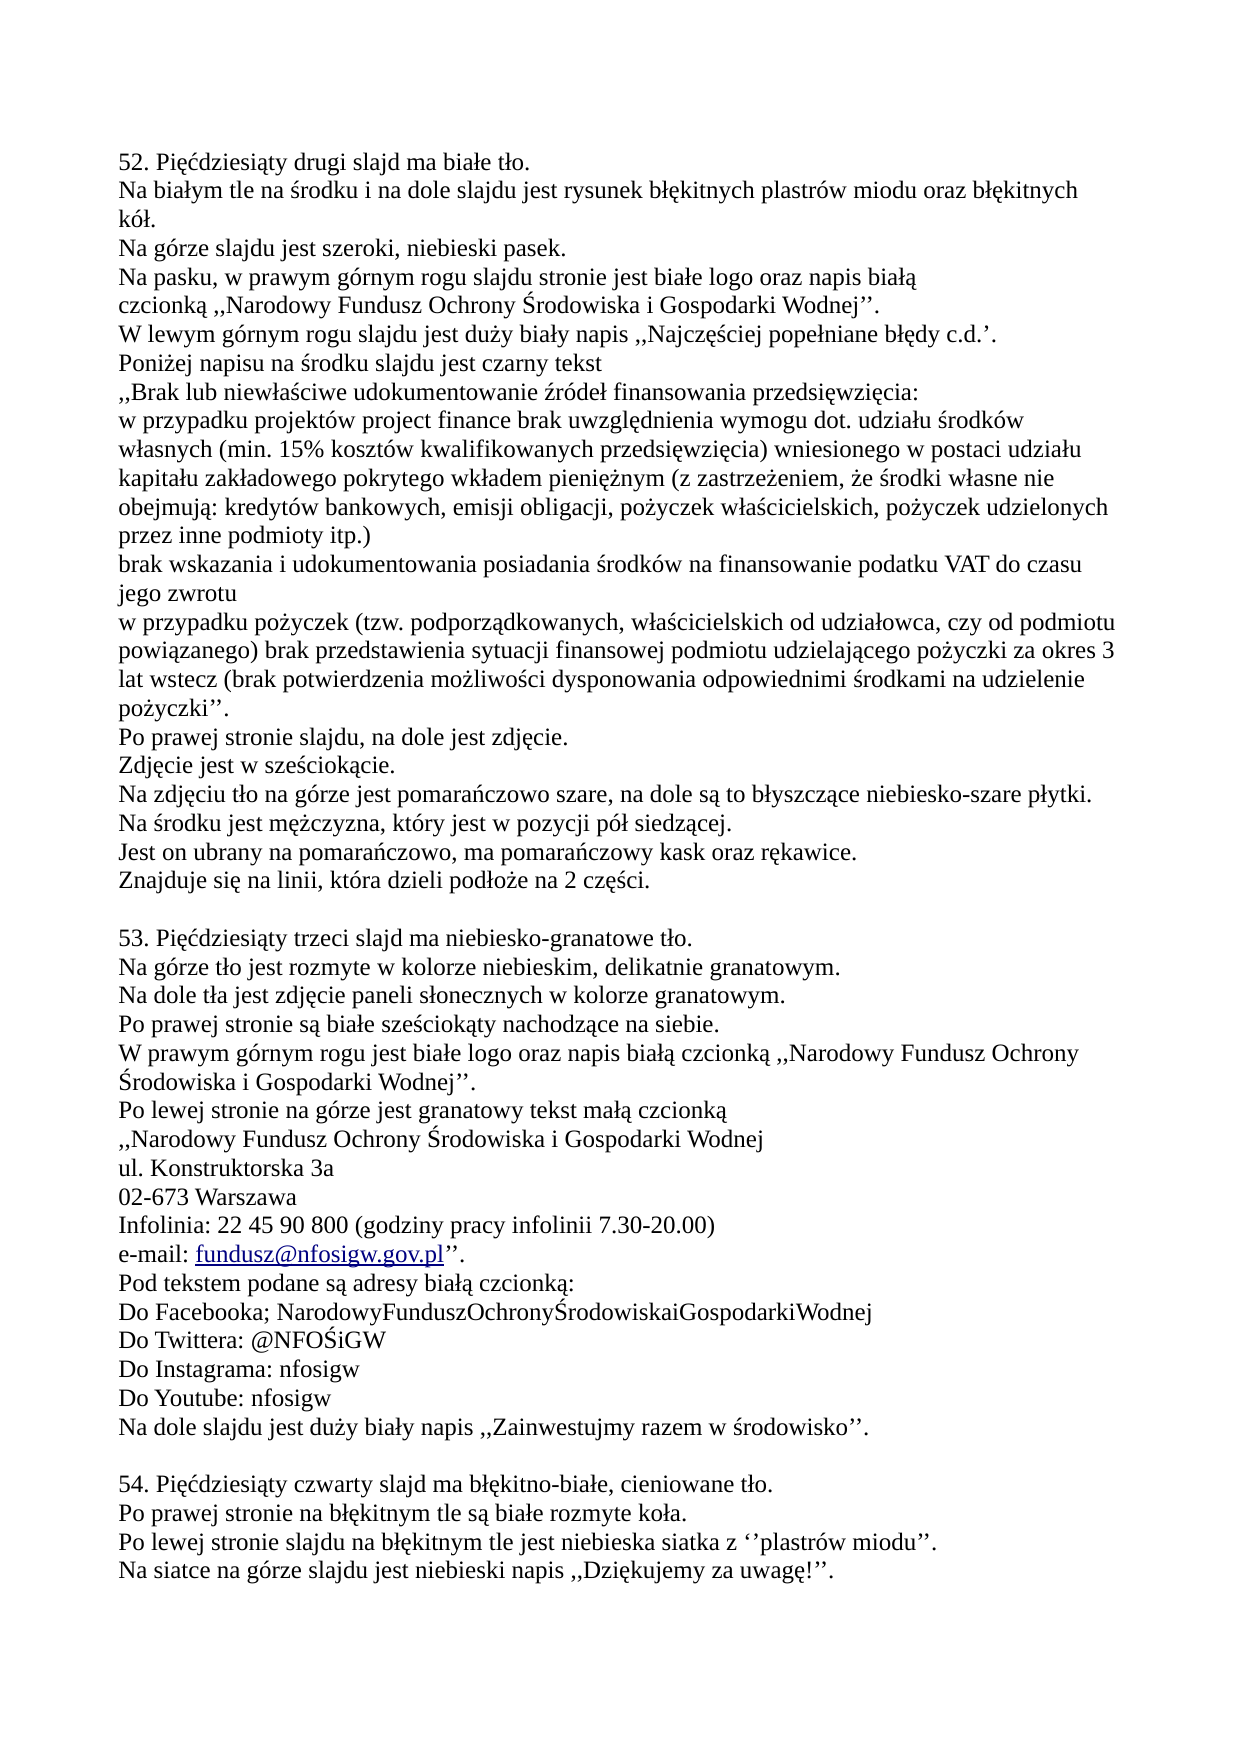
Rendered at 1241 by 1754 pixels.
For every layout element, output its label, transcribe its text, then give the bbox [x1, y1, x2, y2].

text Do Twittera: @NFOŚiGW [118, 1326, 1122, 1354]
text Jest on ubrany na pomarańczowo, ma pomarańczowy kask oraz rękawice. [118, 837, 1122, 866]
text Znajduje się na linii, która dzieli podłoże na 2 części. [118, 866, 1122, 894]
text w przypadku projektów project finance brak uwzględnienia wymogu dot. udziału środków własnych (min. 15% kosztów kwalifikowanych przedsięwzięcia) wniesionego w postaci udziału kapitału zakładowego pokrytego wkładem pieniężnym (z zastrzeżeniem, że środki własne nie obejmują: kredytów bankowych, emisji obligacji, pożyczek właścicielskich, pożyczek udzielonych przez inne podmioty itp.) [118, 406, 1122, 549]
text Po prawej stronie slajdu, na dole jest zdjęcie. [118, 722, 1122, 751]
text Po lewej stronie na górze jest granatowy tekst małą czcionką [118, 1096, 1122, 1124]
text Po lewej stronie slajdu na błękitnym tle jest niebieska siatka z ‘’plastrów miodu’’. [118, 1527, 1122, 1556]
text 02-673 Warszawa [118, 1182, 1122, 1211]
text e-mail: fundusz@nfosigw.gov.pl’’. [118, 1239, 1122, 1268]
text Do Facebooka; NarodowyFunduszOchronyŚrodowiskaiGospodarkiWodnej [118, 1297, 1122, 1326]
text w przypadku pożyczek (tzw. podporządkowanych, właścicielskich od udziałowca, czy od podmiotu powiązanego) brak przedstawienia sytuacji finansowej podmiotu udzielającego pożyczki za okres 3 lat wstecz (brak potwierdzenia możliwości dysponowania odpowiednimi środkami na udzielenie pożyczki’’. [118, 607, 1122, 722]
text Na zdjęciu tło na górze jest pomarańczowo szare, na dole są to błyszczące niebiesko-szare płytki. [118, 779, 1122, 808]
text W prawym górnym rogu jest białe logo oraz napis białą czcionką ,,Narodowy Fundusz Ochrony Środowiska i Gospodarki Wodnej’’. [118, 1038, 1122, 1096]
text Na górze slajdu jest szeroki, niebieski pasek. [118, 233, 1122, 262]
text Na dole slajdu jest duży biały napis ,,Zainwestujmy razem w środowisko’’. [118, 1412, 1122, 1441]
text Po prawej stronie na błękitnym tle są białe rozmyte koła. [118, 1498, 1122, 1527]
text Na siatce na górze slajdu jest niebieski napis ,,Dziękujemy za uwagę!’’. [118, 1556, 1122, 1584]
text 54. Pięćdziesiąty czwarty slajd ma błękitno-białe, cieniowane tło. [118, 1469, 1122, 1498]
text brak wskazania i udokumentowania posiadania środków na finansowanie podatku VAT do czasu jego zwrotu [118, 549, 1122, 607]
text Poniżej napisu na środku slajdu jest czarny tekst [118, 348, 1122, 377]
text Pod tekstem podane są adresy białą czcionką: [118, 1268, 1122, 1297]
text ul. Konstruktorska 3a [118, 1153, 1122, 1182]
text Na dole tła jest zdjęcie paneli słonecznych w kolorze granatowym. [118, 981, 1122, 1009]
text 52. Pięćdziesiąty drugi slajd ma białe tło. [118, 147, 1122, 176]
text ,,Brak lub niewłaściwe udokumentowanie źródeł finansowania przedsięwzięcia: [118, 377, 1122, 406]
text Do Youtube: nfosigw [118, 1383, 1122, 1412]
text Na pasku, w prawym górnym rogu slajdu stronie jest białe logo oraz napis białą czcionką ,,Narodowy Fundusz Ochrony Środowiska i Gospodarki Wodnej’’. [118, 262, 1122, 319]
text W lewym górnym rogu slajdu jest duży biały napis ,,Najczęściej popełniane błędy c.d.’. [118, 319, 1122, 348]
text Infolinia: 22 45 90 800 (godziny pracy infolinii 7.30-20.00) [118, 1211, 1122, 1239]
text Na górze tło jest rozmyte w kolorze niebieskim, delikatnie granatowym. [118, 952, 1122, 981]
text Do Instagrama: nfosigw [118, 1354, 1122, 1383]
text ,,Narodowy Fundusz Ochrony Środowiska i Gospodarki Wodnej [118, 1124, 1122, 1153]
text 53. Pięćdziesiąty trzeci slajd ma niebiesko-granatowe tło. [118, 923, 1122, 952]
text Na środku jest mężczyzna, który jest w pozycji pół siedzącej. [118, 808, 1122, 837]
text Po prawej stronie są białe sześciokąty nachodzące na siebie. [118, 1009, 1122, 1038]
text Zdjęcie jest w sześciokącie. [118, 751, 1122, 779]
text Na białym tle na środku i na dole slajdu jest rysunek błękitnych plastrów miodu oraz błękitnych kół. [118, 176, 1122, 233]
